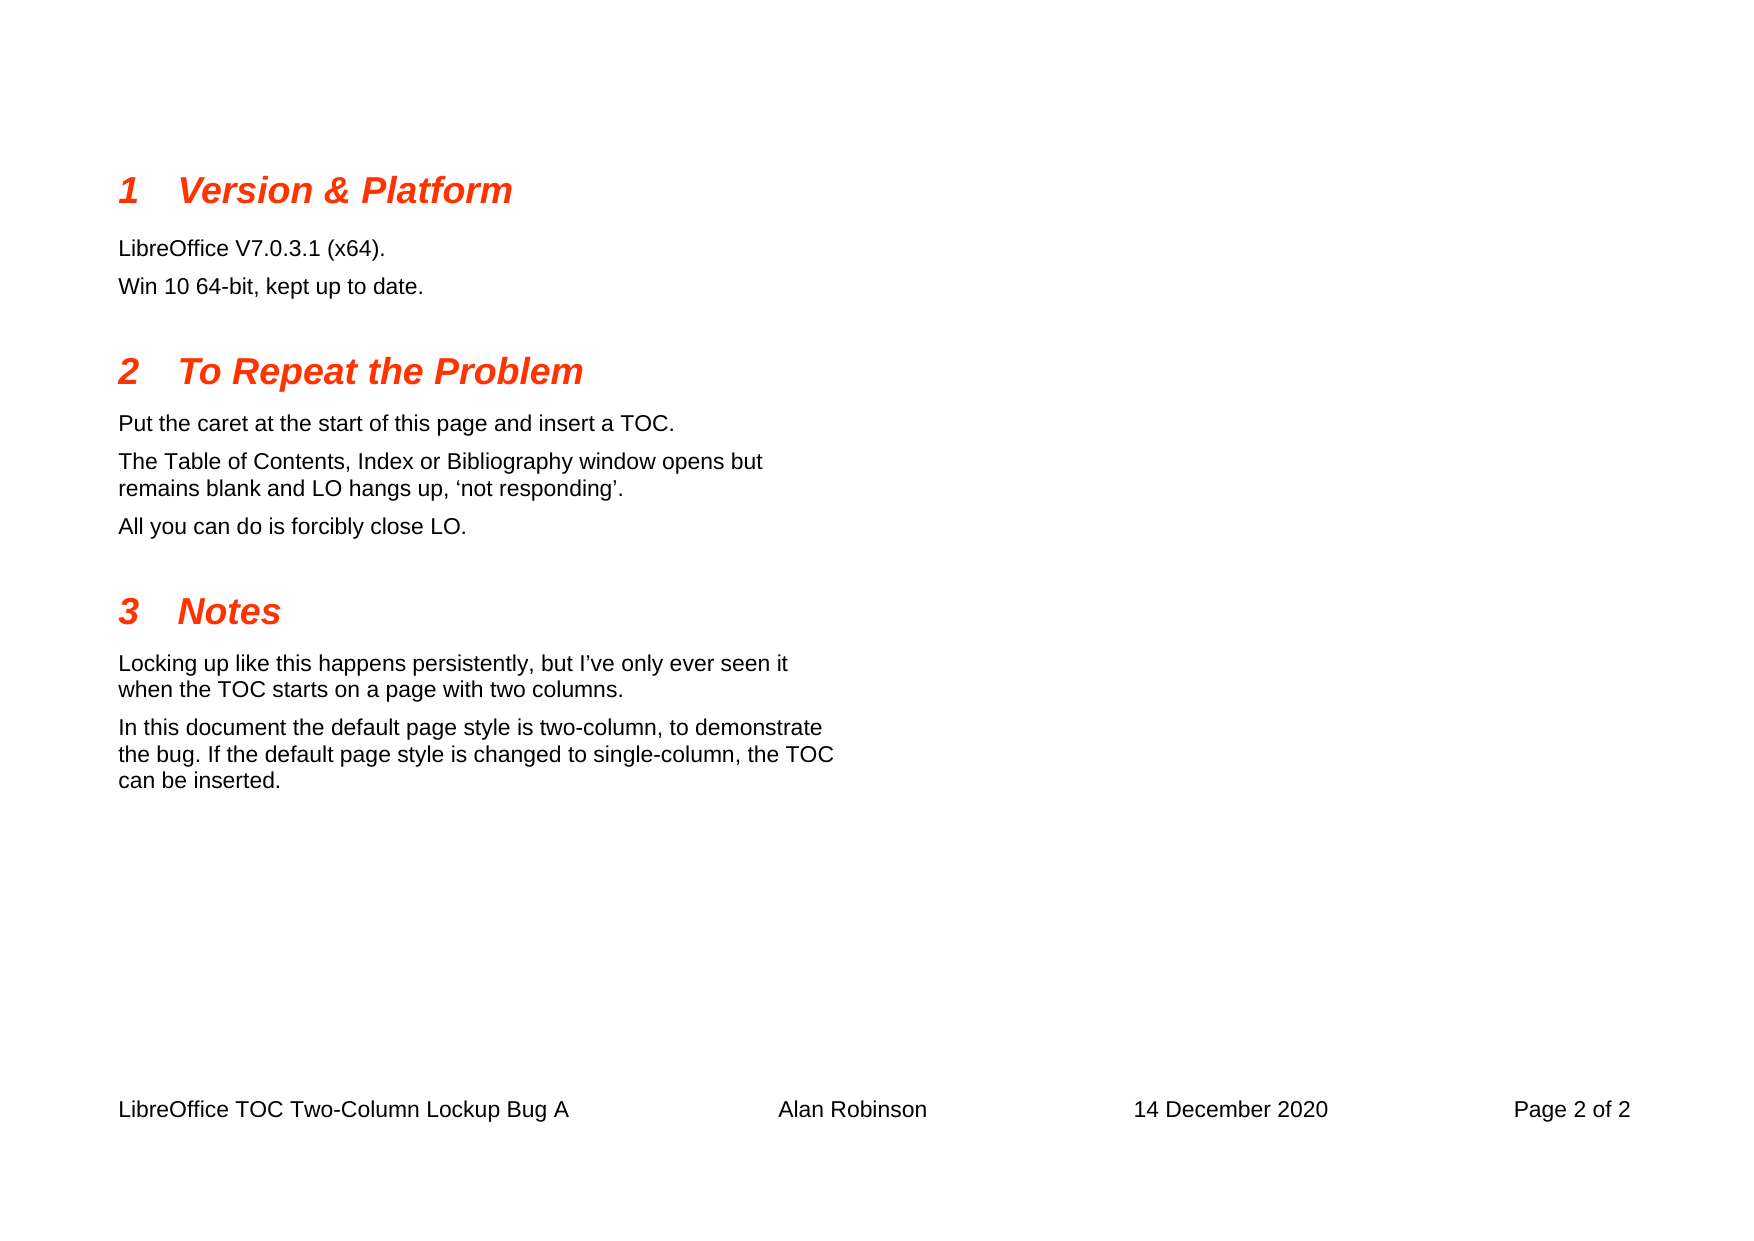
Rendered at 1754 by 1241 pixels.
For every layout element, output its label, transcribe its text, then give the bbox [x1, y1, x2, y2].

text All you can do is forcibly close LO. [118, 513, 847, 539]
subtitle Version & Platform [118, 168, 847, 211]
text Win 10 64-bit, kept up to date. [118, 273, 847, 299]
text Put the caret at the start of this page and insert a TOC. [118, 410, 847, 436]
text The Table of Contents, Index or Bibliography window opens but remains blank and LO hangs up, ‘not responding’. [118, 448, 847, 501]
text LibreOffice V7.0.3.1 (x64). [118, 235, 847, 261]
subtitle Notes [118, 589, 847, 632]
text In this document the default page style is two-column, to demonstrate the bug. If the default page style is changed to single-column, the TOC can be inserted. [118, 714, 847, 793]
subtitle To Repeat the Problem [118, 349, 847, 392]
text Locking up like this happens persistently, but I’ve only ever seen it when the TOC starts on a page with two columns. [118, 650, 847, 702]
